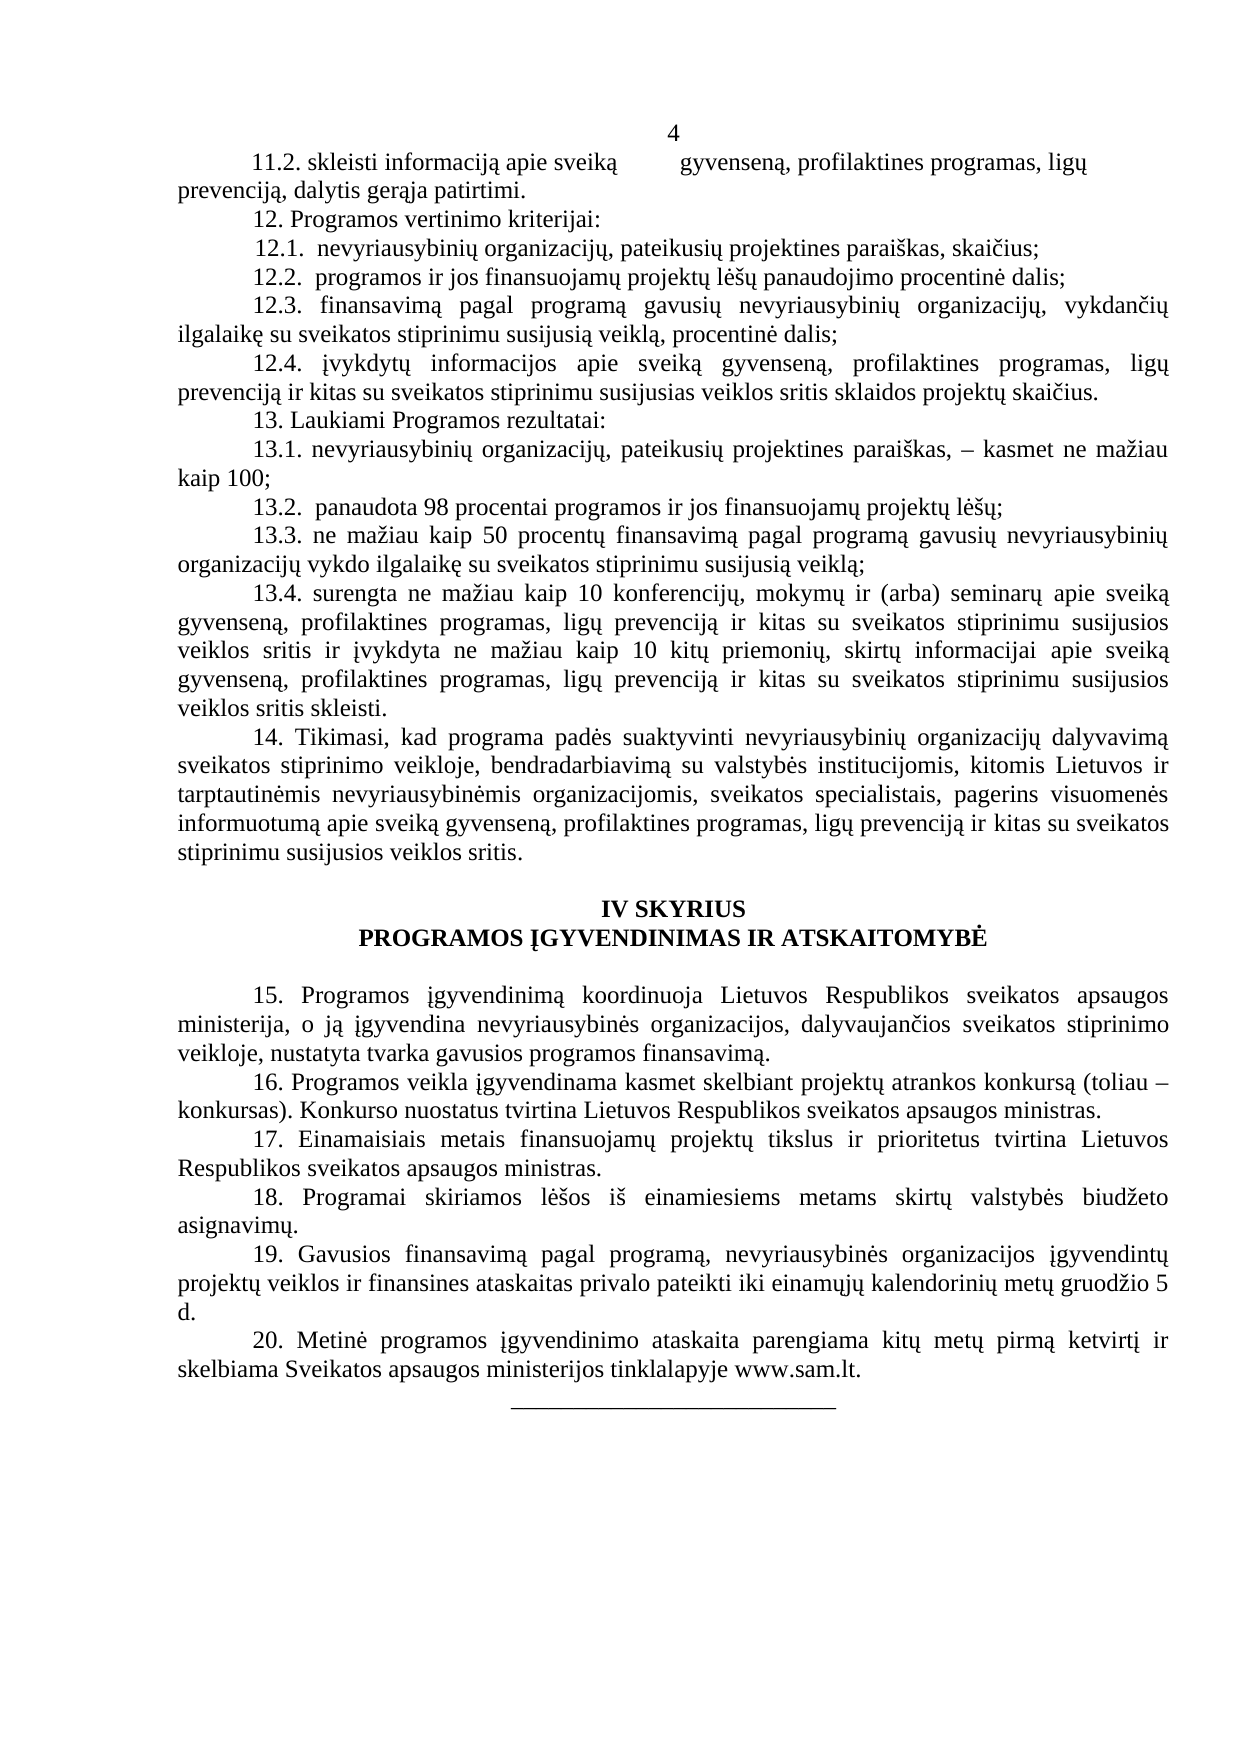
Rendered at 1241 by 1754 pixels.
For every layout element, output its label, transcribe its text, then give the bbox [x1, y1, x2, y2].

text 15. Programos įgyvendinimą koordinuoja Lietuvos Respublikos sveikatos apsaugos ministerija, o ją įgyvendina nevyriausybinės organizacijos, dalyvaujančios sveikatos stiprinimo veikloje, nustatyta tvarka gavusios programos finansavimą. [177, 981, 1169, 1067]
text 13.2. panaudota 98 procentai programos ir jos finansuojamų projektų lėšų; [177, 492, 1169, 521]
text 20. Metinė programos įgyvendinimo ataskaita parengiama kitų metų pirmą ketvirtį ir skelbiama Sveikatos apsaugos ministerijos tinklalapyje www.sam.lt. [177, 1326, 1169, 1383]
text 13. Laukiami Programos rezultatai: [177, 406, 1169, 434]
text 12.1. nevyriausybinių organizacijų, pateikusių projektines paraiškas, skaičius; [177, 233, 1169, 262]
text 17. Einamaisiais metais finansuojamų projektų tikslus ir prioritetus tvirtina Lietuvos Respublikos sveikatos apsaugos ministras. [177, 1124, 1169, 1182]
text 11.2. skleisti informaciją apie sveiką gyvenseną, profilaktines programas, ligų prevenciją, dalytis gerąja patirtimi. [177, 147, 1169, 204]
text PROGRAMOS ĮGYVENDINIMAS IR ATSKAITOMYBĖ [177, 923, 1169, 952]
text 18. Programai skiriamos lėšos iš einamiesiems metams skirtų valstybės biudžeto asignavimų. [177, 1182, 1169, 1239]
text 16. Programos veikla įgyvendinama kasmet skelbiant projektų atrankos konkursą (toliau – konkursas). Konkurso nuostatus tvirtina Lietuvos Respublikos sveikatos apsaugos ministras. [177, 1067, 1169, 1124]
text 12. Programos vertinimo kriterijai: [177, 204, 1169, 233]
text 12.2. programos ir jos finansuojamų projektų lėšų panaudojimo procentinė dalis; [177, 262, 1169, 291]
text 13.1. nevyriausybinių organizacijų, pateikusių projektines paraiškas, – kasmet ne mažiau kaip 100; [177, 434, 1169, 492]
text 14. Tikimasi, kad programa padės suaktyvinti nevyriausybinių organizacijų dalyvavimą sveikatos stiprinimo veikloje, bendradarbiavimą su valstybės institucijomis, kitomis Lietuvos ir tarptautinėmis nevyriausybinėmis organizacijomis, sveikatos specialistais, pagerins visuomenės informuotumą apie sveiką gyvenseną, profilaktines programas, ligų prevenciją ir kitas su sveikatos stiprinimu susijusios veiklos sritis. [177, 722, 1169, 866]
text 12.4. įvykdytų informacijos apie sveiką gyvenseną, profilaktines programas, ligų prevenciją ir kitas su sveikatos stiprinimu susijusias veiklos sritis sklaidos projektų skaičius. [177, 348, 1169, 406]
text 13.3. ne mažiau kaip 50 procentų finansavimą pagal programą gavusių nevyriausybinių organizacijų vykdo ilgalaikę su sveikatos stiprinimu susijusią veiklą; [177, 521, 1169, 578]
text 13.4. surengta ne mažiau kaip 10 konferencijų, mokymų ir (arba) seminarų apie sveiką gyvenseną, profilaktines programas, ligų prevenciją ir kitas su sveikatos stiprinimu susijusios veiklos sritis ir įvykdyta ne mažiau kaip 10 kitų priemonių, skirtų informacijai apie sveiką gyvenseną, profilaktines programas, ligų prevenciją ir kitas su sveikatos stiprinimu susijusios veiklos sritis skleisti. [177, 578, 1169, 722]
text 12.3. finansavimą pagal programą gavusių nevyriausybinių organizacijų, vykdančių ilgalaikę su sveikatos stiprinimu susijusią veiklą, procentinė dalis; [177, 291, 1169, 348]
text IV SKYRIUS [177, 894, 1169, 923]
text __________________________ [177, 1383, 1169, 1412]
text 19. Gavusios finansavimą pagal programą, nevyriausybinės organizacijos įgyvendintų projektų veiklos ir finansines ataskaitas privalo pateikti iki einamųjų kalendorinių metų gruodžio 5 d. [177, 1239, 1169, 1326]
